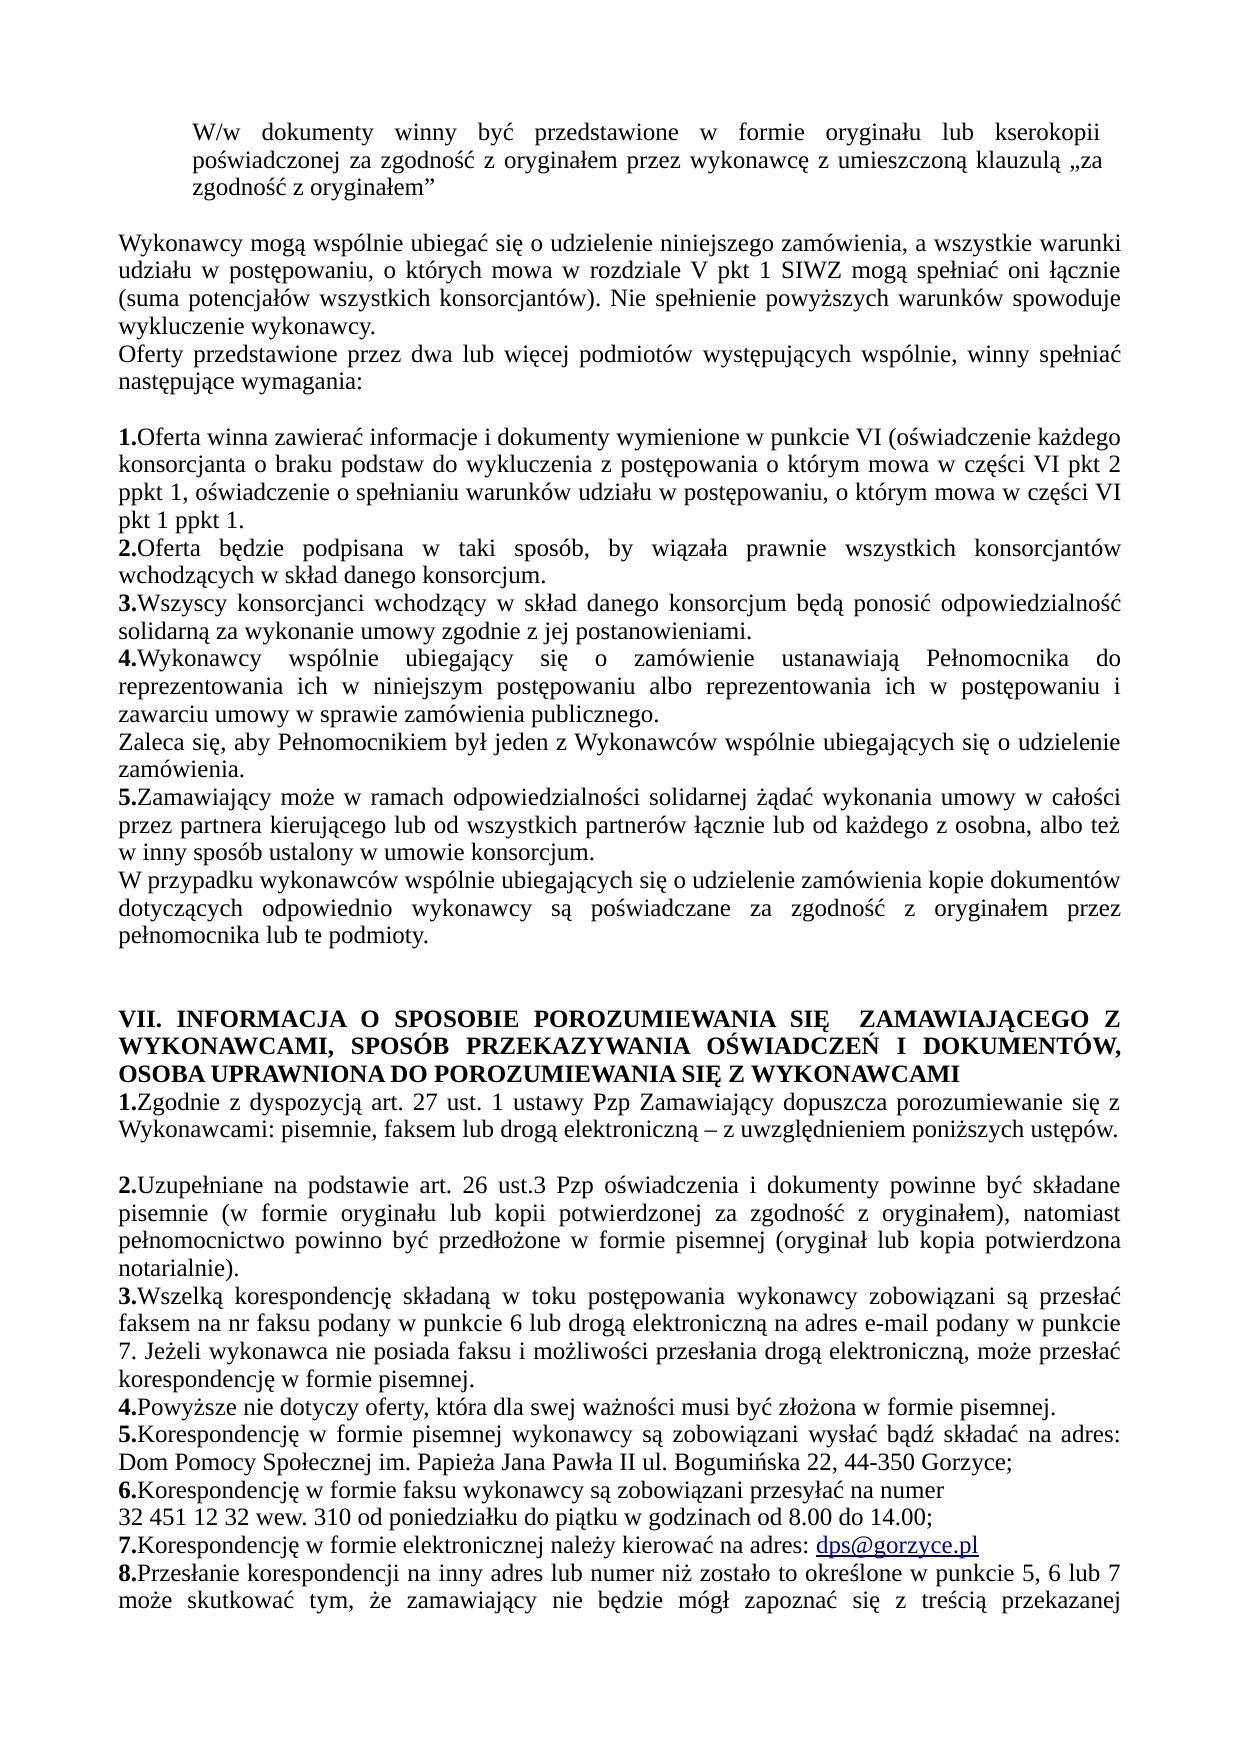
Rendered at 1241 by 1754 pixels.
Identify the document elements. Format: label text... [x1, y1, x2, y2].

list Zgodnie z dyspozycją art. 27 ust. 1 ustawy Pzp Zamawiający dopuszcza porozumiewanie się z Wykonawcami: pisemnie, faksem lub drogą elektroniczną – z uwzględnieniem poniższych ustępów. [118, 1088, 1122, 1143]
list Wykonawcy wspólnie ubiegający się o zamówienie ustanawiają Pełnomocnika do reprezentowania ich w niniejszym postępowaniu albo reprezentowania ich w postępowaniu i zawarciu umowy w sprawie zamówienia publicznego. [118, 644, 1122, 728]
text Wykonawcy mogą wspólnie ubiegać się o udzielenie niniejszego zamówienia, a wszystkie warunki udziału w postępowaniu, o których mowa w rozdziale V pkt 1 SIWZ mogą spełniać oni łącznie (suma potencjałów wszystkich konsorcjantów). Nie spełnienie powyższych warunków spowoduje wykluczenie wykonawcy. [118, 229, 1122, 340]
list Przesłanie korespondencji na inny adres lub numer niż zostało to określone w punkcie 5, 6 lub 7 może skutkować tym, że zamawiający nie będzie mógł zapoznać się z treścią przekazanej [118, 1559, 1122, 1614]
list Korespondencję w formie pisemnej wykonawcy są zobowiązani wysłać bądź składać na adres: Dom Pomocy Społecznej im. Papieża Jana Pawła II ul. Bogumińska 22, 44-350 Gorzyce; [118, 1420, 1122, 1476]
list INFORMACJA O SPOSOBIE POROZUMIEWANIA SIĘ ZAMAWIAJĄCEGO Z WYKONAWCAMI, SPOSÓB PRZEKAZYWANIA OŚWIADCZEŃ I DOKUMENTÓW, OSOBA UPRAWNIONA DO POROZUMIEWANIA SIĘ Z WYKONAWCAMI [118, 1005, 1122, 1088]
list Korespondencję w formie elektronicznej należy kierować na adres: dps@gorzyce.pl [118, 1531, 1122, 1559]
list Zamawiający może w ramach odpowiedzialności solidarnej żądać wykonania umowy w całości przez partnera kierującego lub od wszystkich partnerów łącznie lub od każdego z osobna, albo też w inny sposób ustalony w umowie konsorcjum. [118, 783, 1122, 866]
list Korespondencję w formie faksu wykonawcy są zobowiązani przesyłać na numer [118, 1476, 1122, 1503]
list Oferta winna zawierać informacje i dokumenty wymienione w punkcie VI (oświadczenie każdego konsorcjanta o braku podstaw do wykluczenia z postępowania o którym mowa w części VI pkt 2 ppkt 1, oświadczenie o spełnianiu warunków udziału w postępowaniu, o którym mowa w części VI pkt 1 ppkt 1. [118, 423, 1122, 534]
list Powyższe nie dotyczy oferty, która dla swej ważności musi być złożona w formie pisemnej. [118, 1393, 1122, 1420]
list Uzupełniane na podstawie art. 26 ust.3 Pzp oświadczenia i dokumenty powinne być składane pisemnie (w formie oryginału lub kopii potwierdzonej za zgodność z oryginałem), natomiast pełnomocnictwo powinno być przedłożone w formie pisemnej (oryginał lub kopia potwierdzona notarialnie). [118, 1171, 1122, 1282]
list Wszelką korespondencję składaną w toku postępowania wykonawcy zobowiązani są przesłać faksem na nr faksu podany w punkcie 6 lub drogą elektroniczną na adres e-mail podany w punkcie 7. Jeżeli wykonawca nie posiada faksu i możliwości przesłania drogą elektroniczną, może przesłać korespondencję w formie pisemnej. [118, 1282, 1122, 1393]
list 32 451 12 32 wew. 310 od poniedziałku do piątku w godzinach od 8.00 do 14.00; [118, 1503, 1122, 1531]
list Zaleca się, aby Pełnomocnikiem był jeden z Wykonawców wspólnie ubiegających się o udzielenie zamówienia. [118, 728, 1122, 783]
list Oferta będzie podpisana w taki sposób, by wiązała prawnie wszystkich konsorcjantów wchodzących w skład danego konsorcjum. [118, 534, 1122, 589]
text W/w dokumenty winny być przedstawione w formie oryginału lub kserokopii poświadczonej za zgodność z oryginałem przez wykonawcę z umieszczoną klauzulą „za zgodność z oryginałem” [118, 118, 1122, 201]
text Oferty przedstawione przez dwa lub więcej podmiotów występujących wspólnie, winny spełniać następujące wymagania: [118, 340, 1122, 395]
list Wszyscy konsorcjanci wchodzący w skład danego konsorcjum będą ponosić odpowiedzialność solidarną za wykonanie umowy zgodnie z jej postanowieniami. [118, 589, 1122, 644]
list W przypadku wykonawców wspólnie ubiegających się o udzielenie zamówienia kopie dokumentów dotyczących odpowiednio wykonawcy są poświadczane za zgodność z oryginałem przez pełnomocnika lub te podmioty. [118, 866, 1122, 949]
